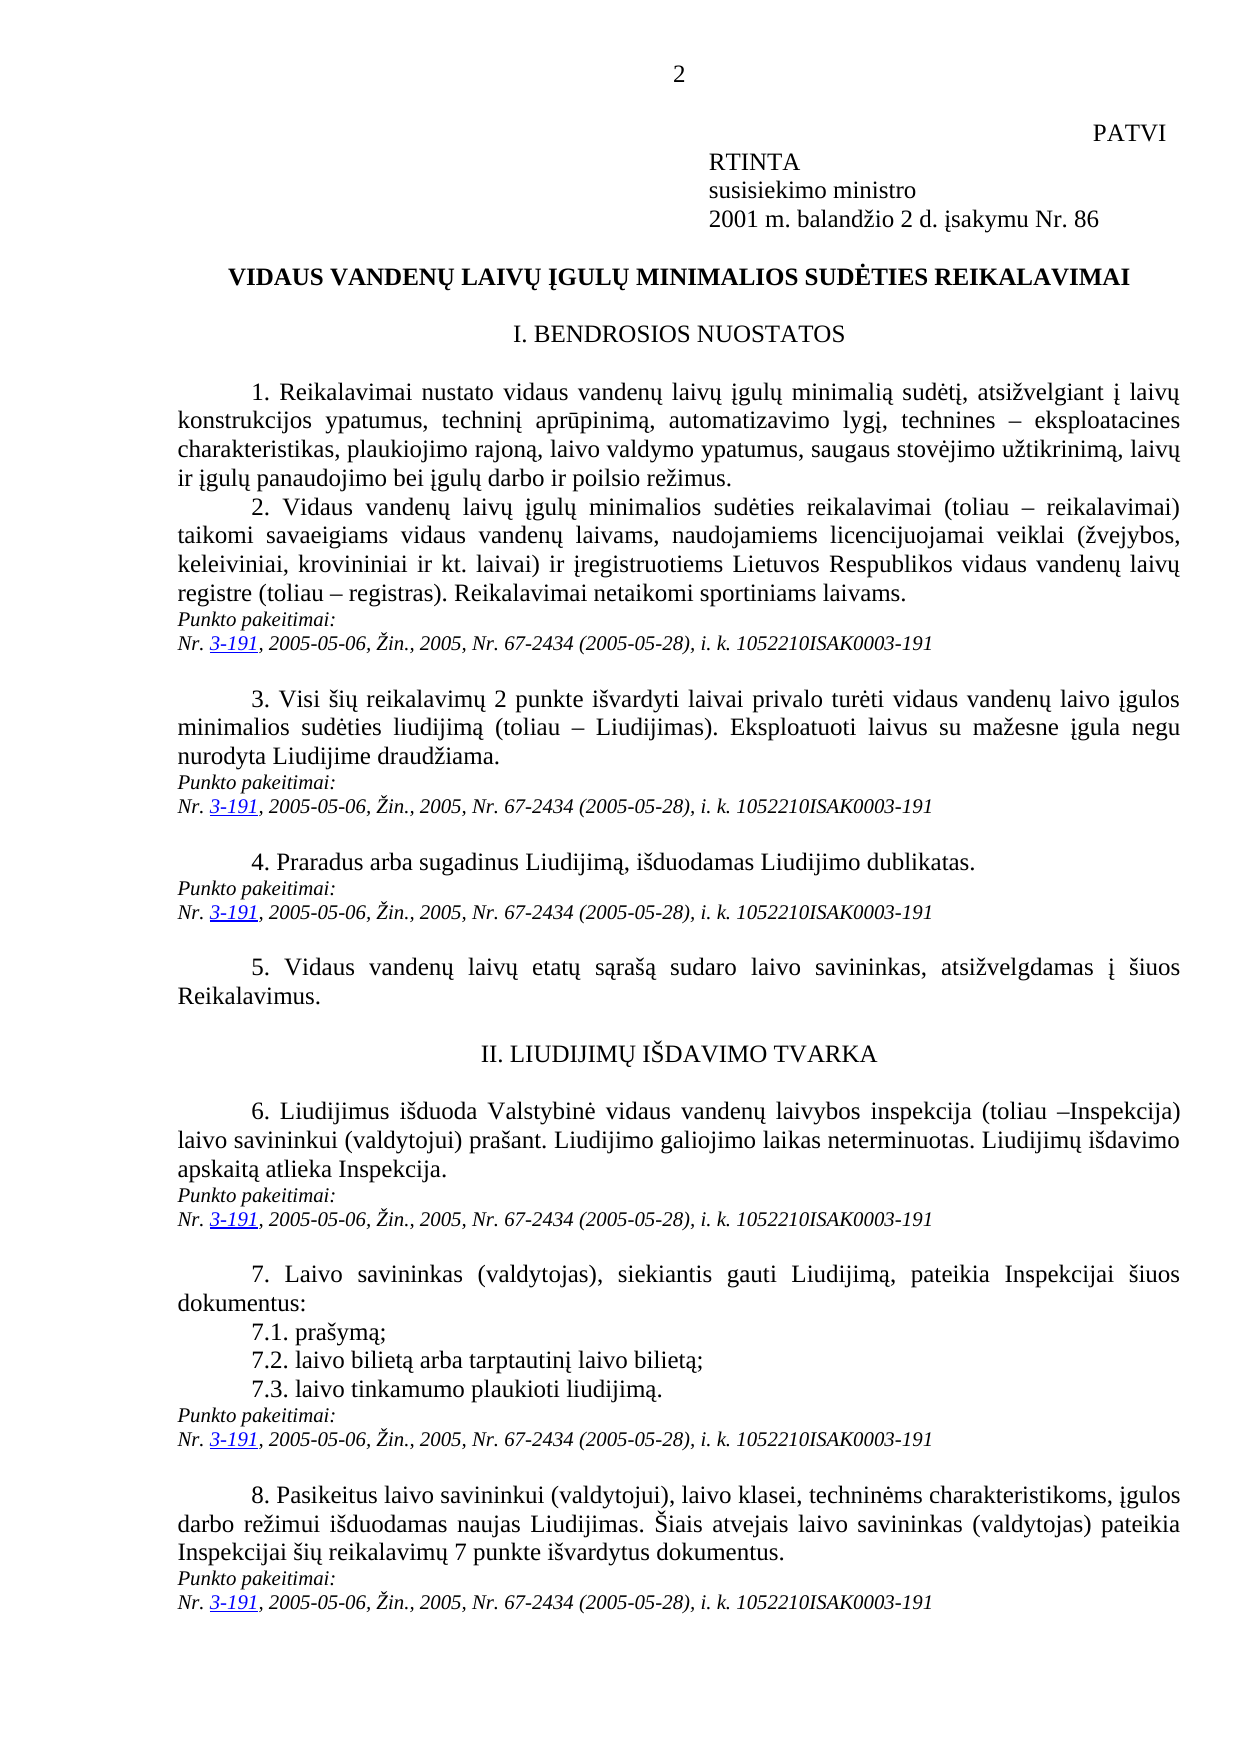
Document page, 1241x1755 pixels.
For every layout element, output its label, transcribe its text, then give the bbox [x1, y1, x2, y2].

text 7. Laivo savininkas (valdytojas), siekiantis gauti Liudijimą, pateikia Inspekcijai šiuos dokumentus: [177, 1259, 1181, 1317]
text 7.1. prašymą; [177, 1317, 1181, 1346]
text 6. Liudijimus išduoda Valstybinė vidaus vandenų laivybos inspekcija (toliau –Inspekcija) laivo savininkui (valdytojui) prašant. Liudijimo galiojimo laikas neterminuotas. Liudijimų išdavimo apskaitą atlieka Inspekcija. [177, 1096, 1181, 1182]
text Punkto pakeitimai: [177, 770, 1181, 794]
text 4. Praradus arba sugadinus Liudijimą, išduodamas Liudijimo dublikatas. [177, 847, 1181, 876]
text Nr. 3-191, 2005-05-06, Žin., 2005, Nr. 67-2434 (2005-05-28), i. k. 1052210ISAK0003-191 [177, 1427, 1181, 1451]
text Nr. 3-191, 2005-05-06, Žin., 2005, Nr. 67-2434 (2005-05-28), i. k. 1052210ISAK0003-191 [177, 900, 1181, 924]
text Nr. 3-191, 2005-05-06, Žin., 2005, Nr. 67-2434 (2005-05-28), i. k. 1052210ISAK0003-191 [177, 794, 1181, 818]
text Nr. 3-191, 2005-05-06, Žin., 2005, Nr. 67-2434 (2005-05-28), i. k. 1052210ISAK0003-191 [177, 631, 1181, 655]
text II. LIUDIJIMŲ IŠDAVIMO TVARKA [177, 1039, 1181, 1067]
text I. BENDROSIOS NUOSTATOS [177, 319, 1181, 348]
text 8. Pasikeitus laivo savininkui (valdytojui), laivo klasei, techninėms charakteristikoms, įgulos darbo režimui išduodamas naujas Liudijimas. Šiais atvejais laivo savininkas (valdytojas) pateikia Inspekcijai šių reikalavimų 7 punkte išvardytus dokumentus. [177, 1480, 1181, 1566]
text Punkto pakeitimai: [177, 607, 1181, 631]
text 7.3. laivo tinkamumo plaukioti liudijimą. [177, 1374, 1181, 1403]
text 5. Vidaus vandenų laivų etatų sąrašą sudaro laivo savininkas, atsižvelgdamas į šiuos Reikalavimus. [177, 952, 1181, 1010]
text Punkto pakeitimai: [177, 1403, 1181, 1427]
text 2. Vidaus vandenų laivų įgulų minimalios sudėties reikalavimai (toliau – reikalavimai) taikomi savaeigiams vidaus vandenų laivams, naudojamiems licencijuojamai veiklai (žvejybos, keleiviniai, krovininiai ir kt. laivai) ir įregistruotiems Lietuvos Respublikos vidaus vandenų laivų registre (toliau – registras). Reikalavimai netaikomi sportiniams laivams. [177, 492, 1181, 607]
text 7.2. laivo bilietą arba tarptautinį laivo bilietą; [177, 1346, 1181, 1374]
text Nr. 3-191, 2005-05-06, Žin., 2005, Nr. 67-2434 (2005-05-28), i. k. 1052210ISAK0003-191 [177, 1590, 1181, 1614]
text Punkto pakeitimai: [177, 1566, 1181, 1590]
text 3. Visi šių reikalavimų 2 punkte išvardyti laivai privalo turėti vidaus vandenų laivo įgulos minimalios sudėties liudijimą (toliau – Liudijimas). Eksploatuoti laivus su mažesne įgula negu nurodyta Liudijime draudžiama. [177, 684, 1181, 770]
text Punkto pakeitimai: [177, 876, 1181, 900]
text susisiekimo ministro [177, 176, 1181, 204]
text PATVIRTINTA [709, 118, 1181, 176]
text VIDAUS VANDENŲ LAIVŲ ĮGULŲ MINIMALIOS SUDĖTIES REIKALAVIMAI [177, 262, 1181, 291]
text 2001 m. balandžio 2 d. įsakymu Nr. 86 [177, 204, 1181, 233]
text Punkto pakeitimai: [177, 1182, 1181, 1207]
text 1. Reikalavimai nustato vidaus vandenų laivų įgulų minimalią sudėtį, atsižvelgiant į laivų konstrukcijos ypatumus, techninį aprūpinimą, automatizavimo lygį, technines – eksploatacines charakteristikas, plaukiojimo rajoną, laivo valdymo ypatumus, saugaus stovėjimo užtikrinimą, laivų ir įgulų panaudojimo bei įgulų darbo ir poilsio režimus. [177, 377, 1181, 492]
text Nr. 3-191, 2005-05-06, Žin., 2005, Nr. 67-2434 (2005-05-28), i. k. 1052210ISAK0003-191 [177, 1207, 1181, 1231]
